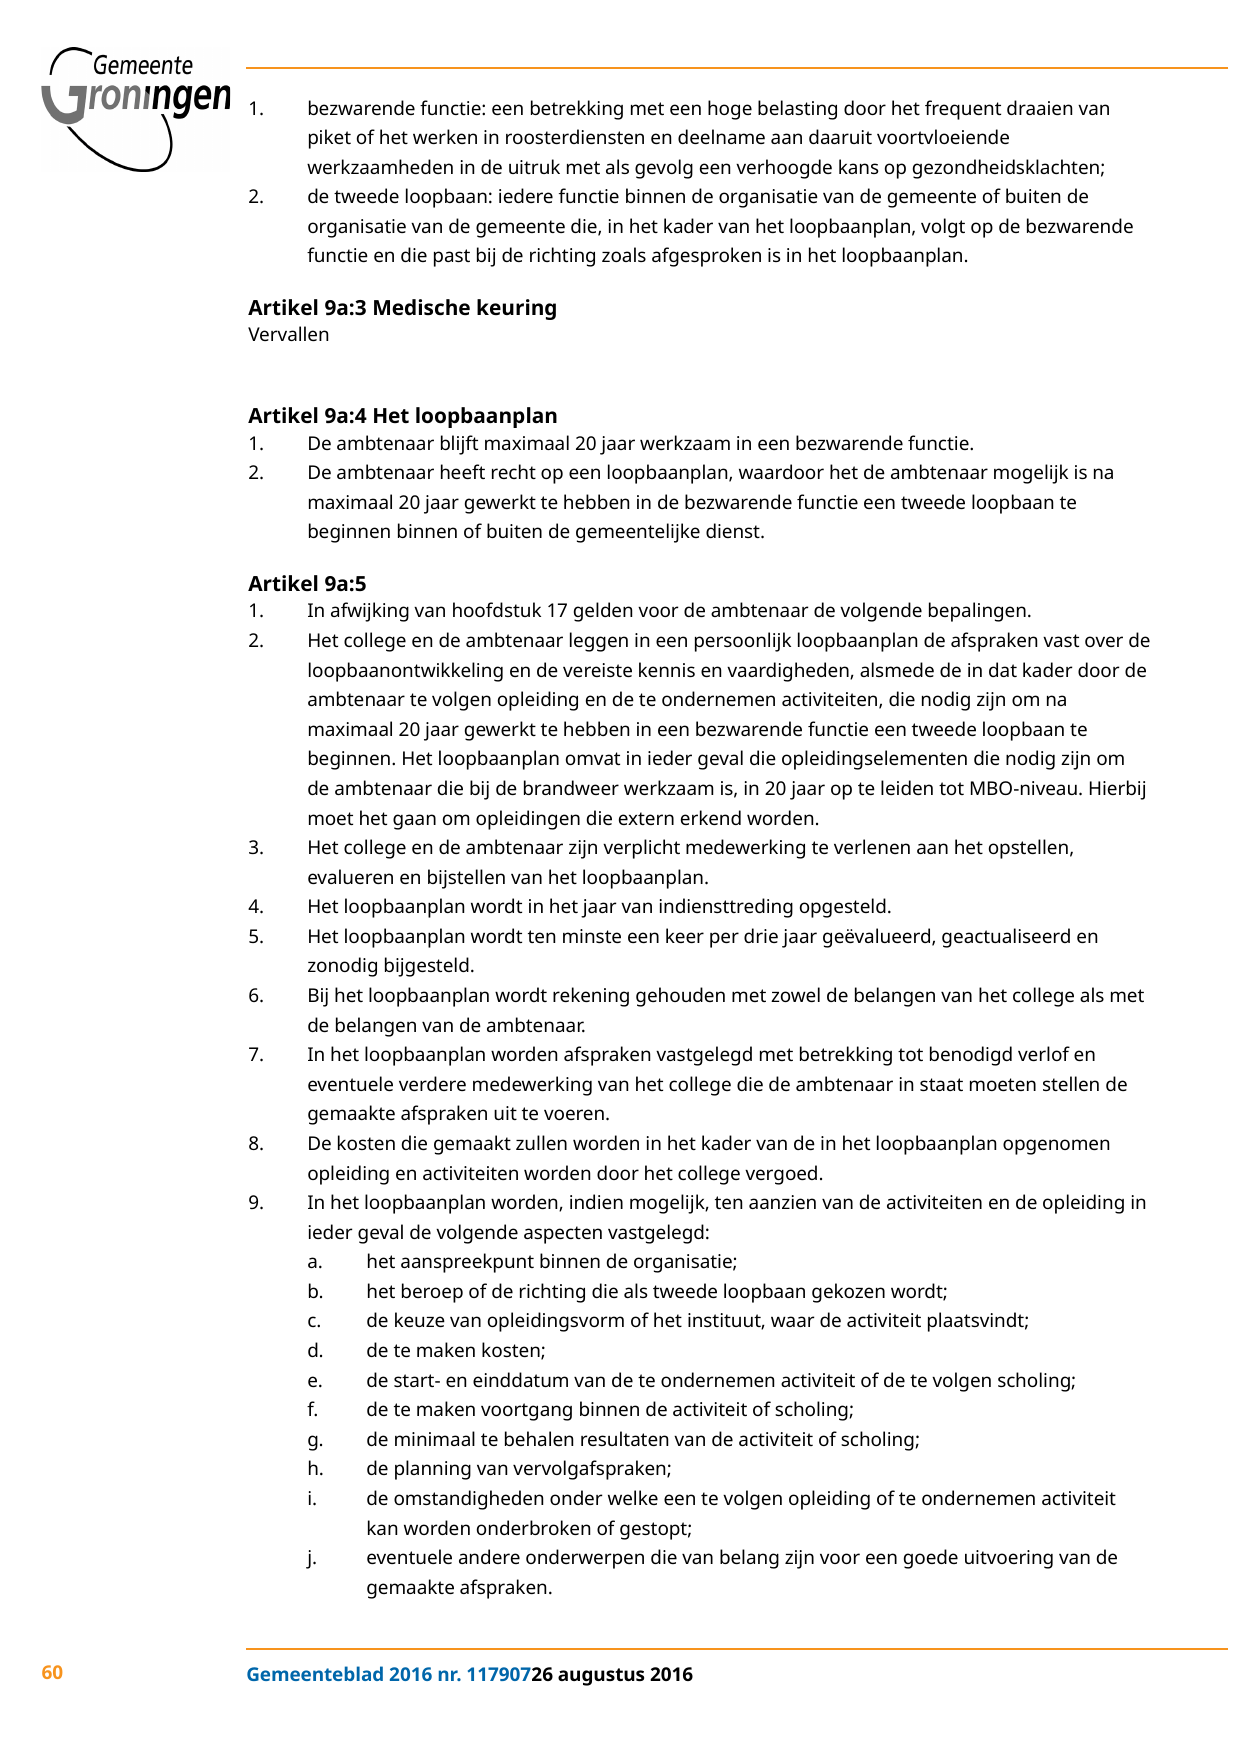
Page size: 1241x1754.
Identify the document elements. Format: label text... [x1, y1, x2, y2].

list Het loopbaanplan wordt in het jaar van indiensttreding opgesteld. [248, 893, 1152, 919]
list De ambtenaar blijft maximaal 20 jaar werkzaam in een bezwarende functie. [248, 430, 1152, 456]
list de start- en einddatum van de te ondernemen activiteit of de te volgen scholing; [307, 1367, 1152, 1392]
list het aanspreekpunt binnen de organisatie; [307, 1248, 1152, 1274]
list De kosten die gemaakt zullen worden in het kader van de in het loopbaanplan opgenomen opleiding en activiteiten worden door het college vergoed. [248, 1130, 1152, 1185]
list de tweede loopbaan: iedere functie binnen de organisatie van de gemeente of buiten de organisatie van de gemeente die, in het kader van het loopbaanplan, volgt op de bezwarende functie en die past bij de richting zoals afgesproken is in het loopbaanplan. [248, 183, 1152, 268]
list de planning van vervolgafspraken; [307, 1456, 1152, 1481]
text Artikel 9a:5 [248, 569, 1152, 598]
text Artikel 9a:3 Medische keuring [248, 293, 1152, 322]
list In het loopbaanplan worden, indien mogelijk, ten aanzien van de activiteiten en de opleiding in ieder geval de volgende aspecten vastgelegd: [248, 1189, 1152, 1244]
list de te maken voortgang binnen de activiteit of scholing; [307, 1396, 1152, 1422]
list Het loopbaanplan wordt ten minste een keer per drie jaar geëvalueerd, geactualiseerd en zonodig bijgesteld. [248, 923, 1152, 978]
list Het college en de ambtenaar leggen in een persoonlijk loopbaanplan de afspraken vast over de loopbaanontwikkeling en de vereiste kennis en vaardigheden, alsmede de in dat kader door de ambtenaar te volgen opleiding en de te ondernemen activiteiten, die nodig zijn om na maximaal 20 jaar gewerkt te hebben in een bezwarende functie een tweede loopbaan te beginnen. Het loopbaanplan omvat in ieder geval die opleidingselementen die nodig zijn om de ambtenaar die bij de brandweer werkzaam is, in 20 jaar op te leiden tot MBO-niveau. Hierbij moet het gaan om opleidingen die extern erkend worden. [248, 627, 1152, 830]
list Bij het loopbaanplan wordt rekening gehouden met zowel de belangen van het college als met de belangen van de ambtenaar. [248, 982, 1152, 1037]
list Het college en de ambtenaar zijn verplicht medewerking te verlenen aan het opstellen, evalueren en bijstellen van het loopbaanplan. [248, 834, 1152, 889]
list de omstandigheden onder welke een te volgen opleiding of te ondernemen activiteit kan worden onderbroken of gestopt; [307, 1485, 1152, 1540]
list de keuze van opleidingsvorm of het instituut, waar de activiteit plaatsvindt; [307, 1308, 1152, 1333]
text Artikel 9a:4 Het loopbaanplan [248, 402, 1152, 430]
list In afwijking van hoofdstuk 17 gelden voor de ambtenaar de volgende bepalingen. [248, 598, 1152, 623]
list De ambtenaar heeft recht op een loopbaanplan, waardoor het de ambtenaar mogelijk is na maximaal 20 jaar gewerkt te hebben in de bezwarende functie een tweede loopbaan te beginnen binnen of buiten de gemeentelijke dienst. [248, 459, 1152, 544]
list eventuele andere onderwerpen die van belang zijn voor een goede uitvoering van de gemaakte afspraken. [307, 1544, 1152, 1599]
list de te maken kosten; [307, 1337, 1152, 1363]
list het beroep of de richting die als tweede loopbaan gekozen wordt; [307, 1278, 1152, 1304]
list bezwarende functie: een betrekking met een hoge belasting door het frequent draaien van piket of het werken in roosterdiensten en deelname aan daaruit voortvloeiende werkzaamheden in de uitruk met als gevolg een verhoogde kans op gezondheidsklachten; [248, 95, 1152, 180]
picture [41, 47, 231, 172]
list de minimaal te behalen resultaten van de activiteit of scholing; [307, 1426, 1152, 1452]
list In het loopbaanplan worden afspraken vastgelegd met betrekking tot benodigd verlof en eventuele verdere medewerking van het college die de ambtenaar in staat moeten stellen de gemaakte afspraken uit te voeren. [248, 1041, 1152, 1126]
text Vervallen [248, 322, 1152, 347]
